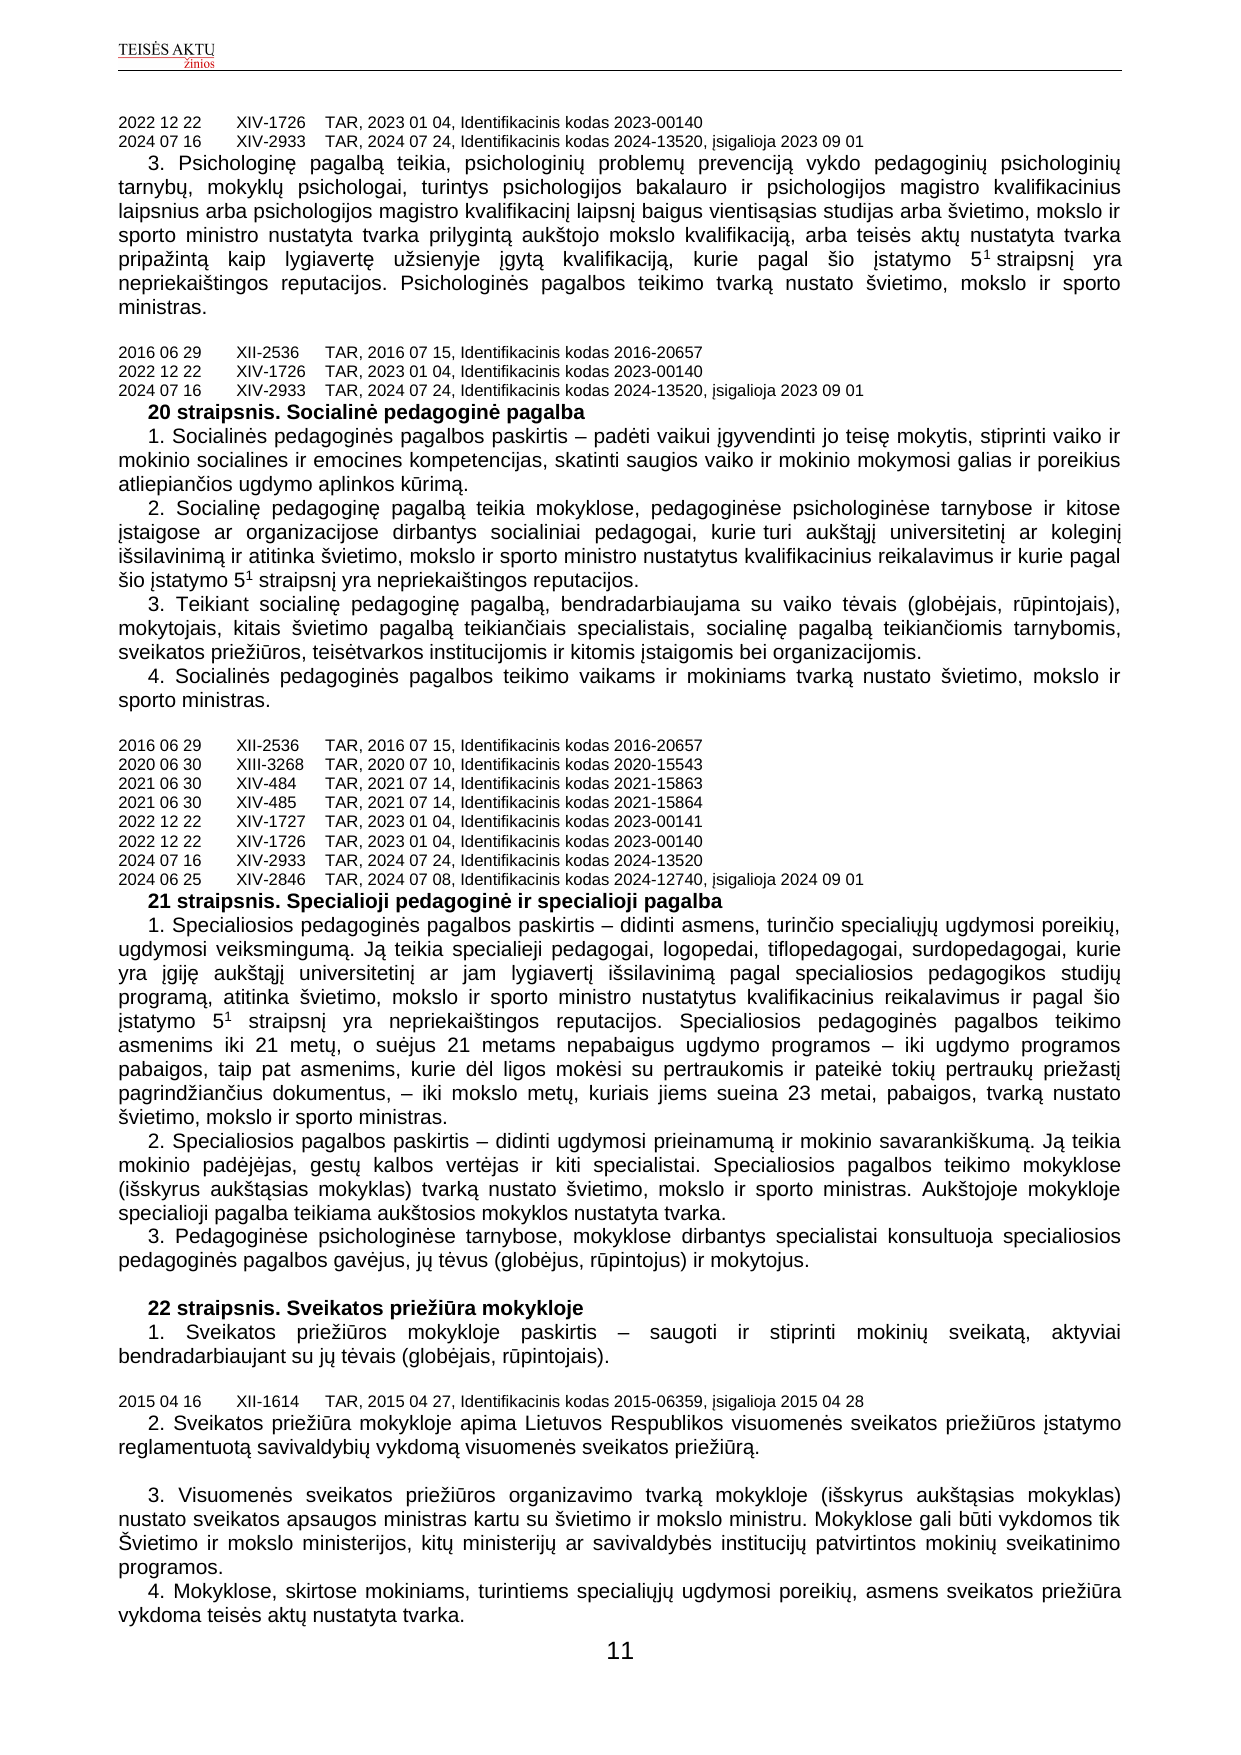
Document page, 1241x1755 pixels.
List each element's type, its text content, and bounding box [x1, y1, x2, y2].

text 2020 06 30 XIII-3268 TAR, 2020 07 10, Identifikacinis kodas 2020-15543 [118, 755, 1122, 774]
text 2022 12 22 XIV-1726 TAR, 2023 01 04, Identifikacinis kodas 2023-00140 [118, 113, 1122, 132]
text 3. Pedagoginėse psichologinėse tarnybose, mokyklose dirbantys specialistai konsultuoja specialiosios pedagoginės pagalbos gavėjus, jų tėvus (globėjus, rūpintojus) ir mokytojus. [118, 1224, 1122, 1272]
text 2022 12 22 XIV-1726 TAR, 2023 01 04, Identifikacinis kodas 2023-00140 [118, 831, 1122, 851]
text 2021 06 30 XIV-484 TAR, 2021 07 14, Identifikacinis kodas 2021-15863 [118, 774, 1122, 793]
text 2024 07 16 XIV-2933 TAR, 2024 07 24, Identifikacinis kodas 2024-13520, įsigalioja 2023 09 01 [118, 381, 1122, 400]
text 2015 04 16 XII-1614 TAR, 2015 04 27, Identifikacinis kodas 2015-06359, įsigalioja 2015 04 28 [118, 1392, 1122, 1411]
text 4. Socialinės pedagoginės pagalbos teikimo vaikams ir mokiniams tvarką nustato švietimo, mokslo ir sporto ministras. [118, 664, 1122, 712]
text 3. Visuomenės sveikatos priežiūros organizavimo tvarką mokykloje (išskyrus aukštąsias mokyklas) nustato sveikatos apsaugos ministras kartu su švietimo ir mokslo ministru. Mokyklose gali būti vykdomos tik Švietimo ir mokslo ministerijos, kitų ministerijų ar savivaldybės institucijų patvirtintos mokinių sveikatinimo programos. [118, 1483, 1122, 1579]
text 2022 12 22 XIV-1726 TAR, 2023 01 04, Identifikacinis kodas 2023-00140 [118, 362, 1122, 381]
text 1. Sveikatos priežiūros mokykloje paskirtis – saugoti ir stiprinti mokinių sveikatą, aktyviai bendradarbiaujant su jų tėvais (globėjais, rūpintojais). [118, 1320, 1122, 1368]
text 1. Socialinės pedagoginės pagalbos paskirtis – padėti vaikui įgyvendinti jo teisę mokytis, stiprinti vaiko ir mokinio socialines ir emocines kompetencijas, skatinti saugios vaiko ir mokinio mokymosi galias ir poreikius atliepiančios ugdymo aplinkos kūrimą. [118, 424, 1122, 496]
text 3. Psichologinę pagalbą teikia, psichologinių problemų prevenciją vykdo pedagoginių psichologinių tarnybų, mokyklų psichologai, turintys psichologijos bakalauro ir psichologijos magistro kvalifikacinius laipsnius arba psichologijos magistro kvalifikacinį laipsnį baigus vientisąsias studijas arba švietimo, mokslo ir sporto ministro nustatyta tvarka prilygintą aukštojo mokslo kvalifikaciją, arba teisės aktų nustatyta tvarka pripažintą kaip lygiavertę užsienyje įgytą kvalifikaciją, kurie pagal šio įstatymo 51 straipsnį yra nepriekaištingos reputacijos. Psichologinės pagalbos teikimo tvarką nustato švietimo, mokslo ir sporto ministras. [118, 151, 1122, 319]
text 22 straipsnis. Sveikatos priežiūra mokykloje [118, 1296, 1122, 1320]
text 2016 06 29 XII-2536 TAR, 2016 07 15, Identifikacinis kodas 2016-20657 [118, 343, 1122, 362]
text 2. Socialinę pedagoginę pagalbą teikia mokyklose, pedagoginėse psichologinėse tarnybose ir kitose įstaigose ar organizacijose dirbantys socialiniai pedagogai, kurie turi aukštąjį universitetinį ar koleginį išsilavinimą ir atitinka švietimo, mokslo ir sporto ministro nustatytus kvalifikacinius reikalavimus ir kurie pagal šio įstatymo 51 straipsnį yra nepriekaištingos reputacijos. [118, 496, 1122, 592]
text 4. Mokyklose, skirtose mokiniams, turintiems specialiųjų ugdymosi poreikių, asmens sveikatos priežiūra vykdoma teisės aktų nustatyta tvarka. [118, 1579, 1122, 1627]
text 2024 06 25 XIV-2846 TAR, 2024 07 08, Identifikacinis kodas 2024-12740, įsigalioja 2024 09 01 [118, 870, 1122, 889]
text 2022 12 22 XIV-1727 TAR, 2023 01 04, Identifikacinis kodas 2023-00141 [118, 812, 1122, 831]
text 20 straipsnis. Socialinė pedagoginė pagalba [118, 400, 1122, 424]
text 2. Sveikatos priežiūra mokykloje apima Lietuvos Respublikos visuomenės sveikatos priežiūros įstatymo reglamentuotą savivaldybių vykdomą visuomenės sveikatos priežiūrą. [118, 1411, 1122, 1459]
text 2016 06 29 XII-2536 TAR, 2016 07 15, Identifikacinis kodas 2016-20657 [118, 736, 1122, 755]
text 2024 07 16 XIV-2933 TAR, 2024 07 24, Identifikacinis kodas 2024-13520, įsigalioja 2023 09 01 [118, 132, 1122, 151]
text 1. Specialiosios pedagoginės pagalbos paskirtis – didinti asmens, turinčio specialiųjų ugdymosi poreikių, ugdymosi veiksmingumą. Ją teikia specialieji pedagogai, logopedai, tiflopedagogai, surdopedagogai, kurie yra įgiję aukštąjį universitetinį ar jam lygiavertį išsilavinimą pagal specialiosios pedagogikos studijų programą, atitinka švietimo, mokslo ir sporto ministro nustatytus kvalifikacinius reikalavimus ir pagal šio įstatymo 51 straipsnį yra nepriekaištingos reputacijos. Specialiosios pedagoginės pagalbos teikimo asmenims iki 21 metų, o suėjus 21 metams nepabaigus ugdymo programos – iki ugdymo programos pabaigos, taip pat asmenims, kurie dėl ligos mokėsi su pertraukomis ir pateikė tokių pertraukų priežastį pagrindžiančius dokumentus, – iki mokslo metų, kuriais jiems sueina 23 metai, pabaigos, tvarką nustato švietimo, mokslo ir sporto ministras. [118, 913, 1122, 1128]
text 21 straipsnis. Specialioji pedagoginė ir specialioji pagalba [118, 889, 1122, 913]
text 3. Teikiant socialinę pedagoginę pagalbą, bendradarbiaujama su vaiko tėvais (globėjais, rūpintojais), mokytojais, kitais švietimo pagalbą teikiančiais specialistais, socialinę pagalbą teikiančiomis tarnybomis, sveikatos priežiūros, teisėtvarkos institucijomis ir kitomis įstaigomis bei organizacijomis. [118, 592, 1122, 664]
text 2. Specialiosios pagalbos paskirtis – didinti ugdymosi prieinamumą ir mokinio savarankiškumą. Ją teikia mokinio padėjėjas, gestų kalbos vertėjas ir kiti specialistai. Specialiosios pagalbos teikimo mokyklose (išskyrus aukštąsias mokyklas) tvarką nustato švietimo, mokslo ir sporto ministras. Aukštojoje mokykloje specialioji pagalba teikiama aukštosios mokyklos nustatyta tvarka. [118, 1128, 1122, 1224]
text 2021 06 30 XIV-485 TAR, 2021 07 14, Identifikacinis kodas 2021-15864 [118, 793, 1122, 812]
text 2024 07 16 XIV-2933 TAR, 2024 07 24, Identifikacinis kodas 2024-13520 [118, 851, 1122, 870]
